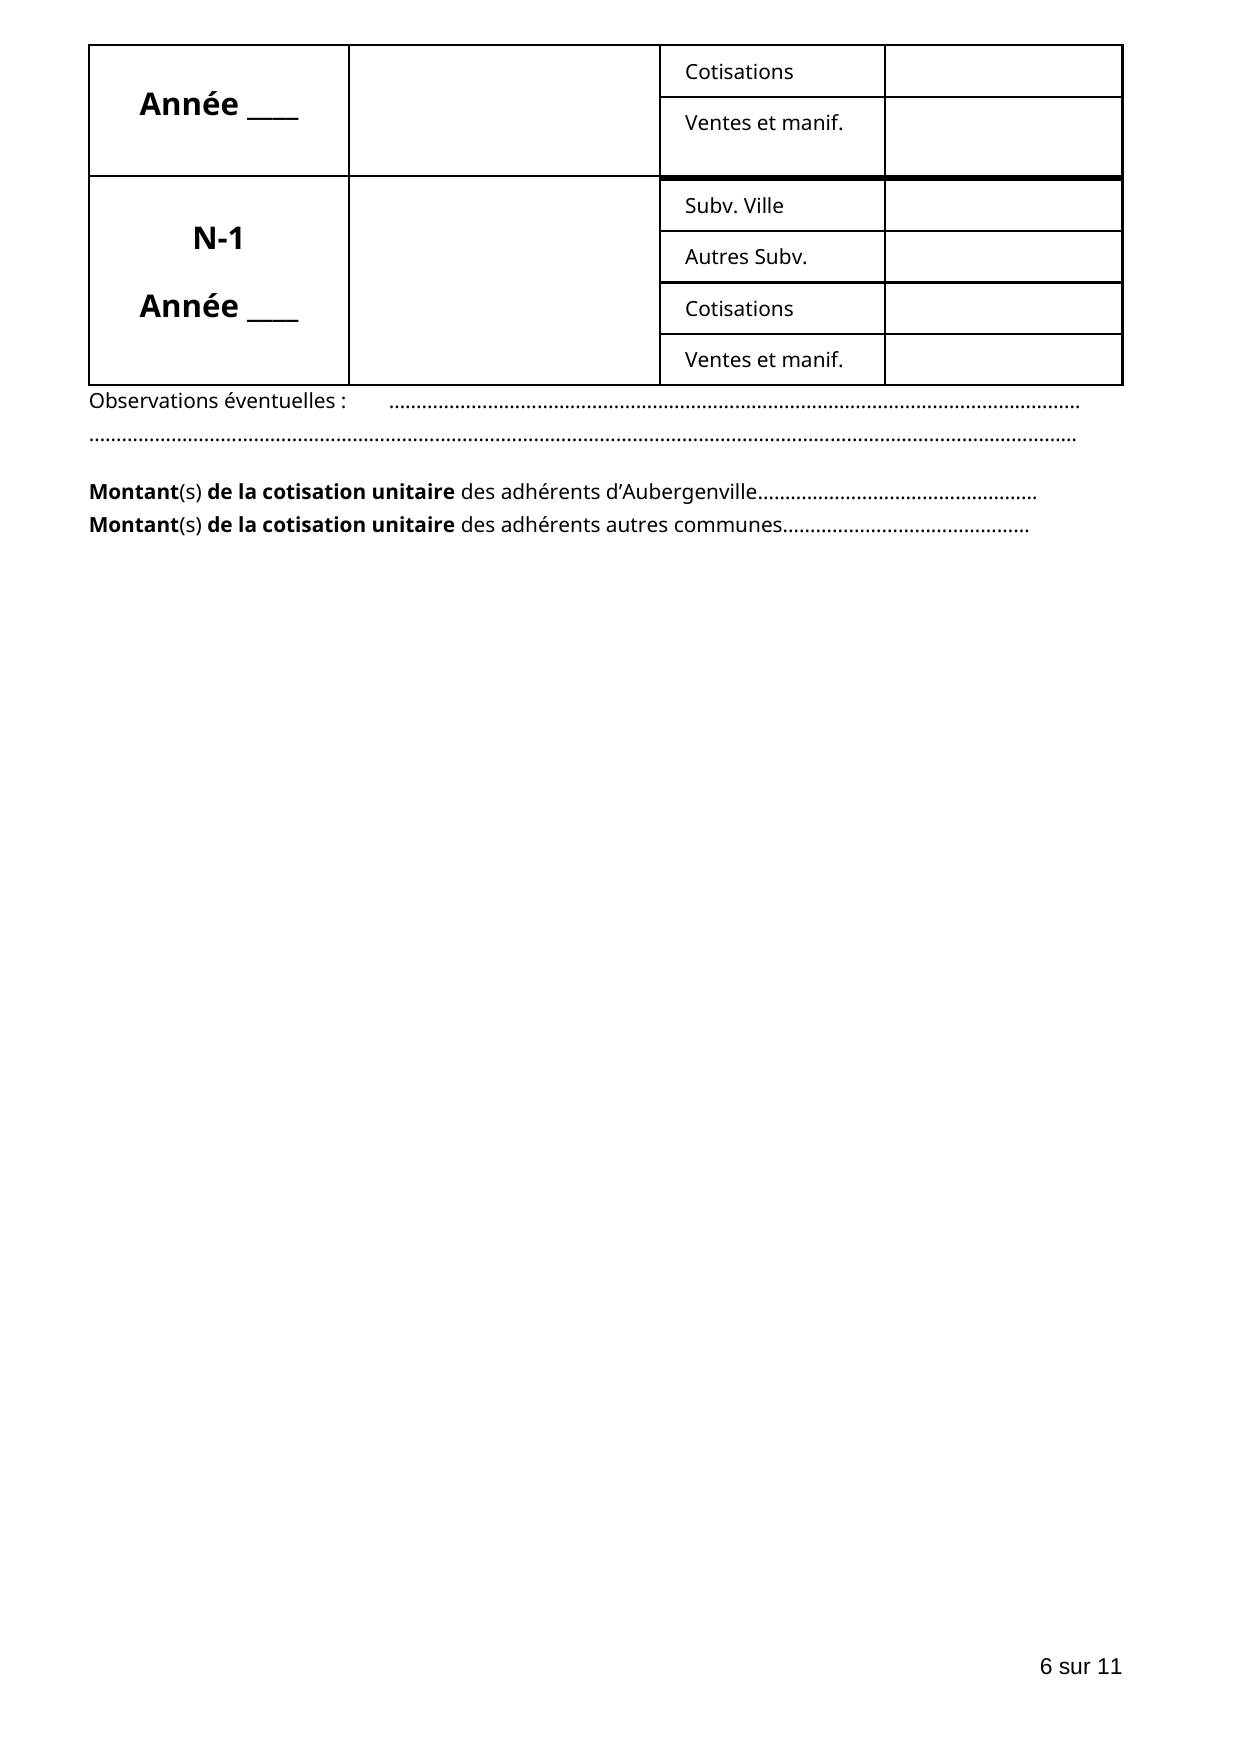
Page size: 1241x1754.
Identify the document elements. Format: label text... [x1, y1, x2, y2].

text Montant(s) de la cotisation unitaire des adhérents d’Aubergenville…………………………………………… [88, 477, 1122, 506]
table_cell Ventes et manif. [661, 98, 884, 174]
table_cell [886, 46, 1121, 96]
table_cell Autres Subv. [661, 232, 884, 281]
table_cell Cotisations [661, 284, 884, 333]
text Montant(s) de la cotisation unitaire des adhérents autres communes……………………………………… [88, 510, 1122, 538]
table_cell Ventes et manif. [661, 335, 884, 384]
table_cell [886, 181, 1121, 230]
table_cell [886, 284, 1121, 333]
table_cell Cotisations [661, 46, 884, 96]
table_cell [886, 232, 1121, 281]
text Observations éventuelles : ……………………………………………………………………………………………………………… [88, 386, 1122, 414]
table_cell [886, 335, 1121, 384]
table_cell Subv. Ville [661, 181, 884, 230]
table_cell Année ____ [90, 46, 348, 174]
table_cell [350, 177, 659, 384]
table_cell N-1 Année ____ [90, 177, 348, 384]
table_cell [886, 98, 1121, 174]
table_cell [350, 46, 659, 174]
text ……………………………………………………………………………………………………………………………………………………………… [88, 419, 1122, 447]
